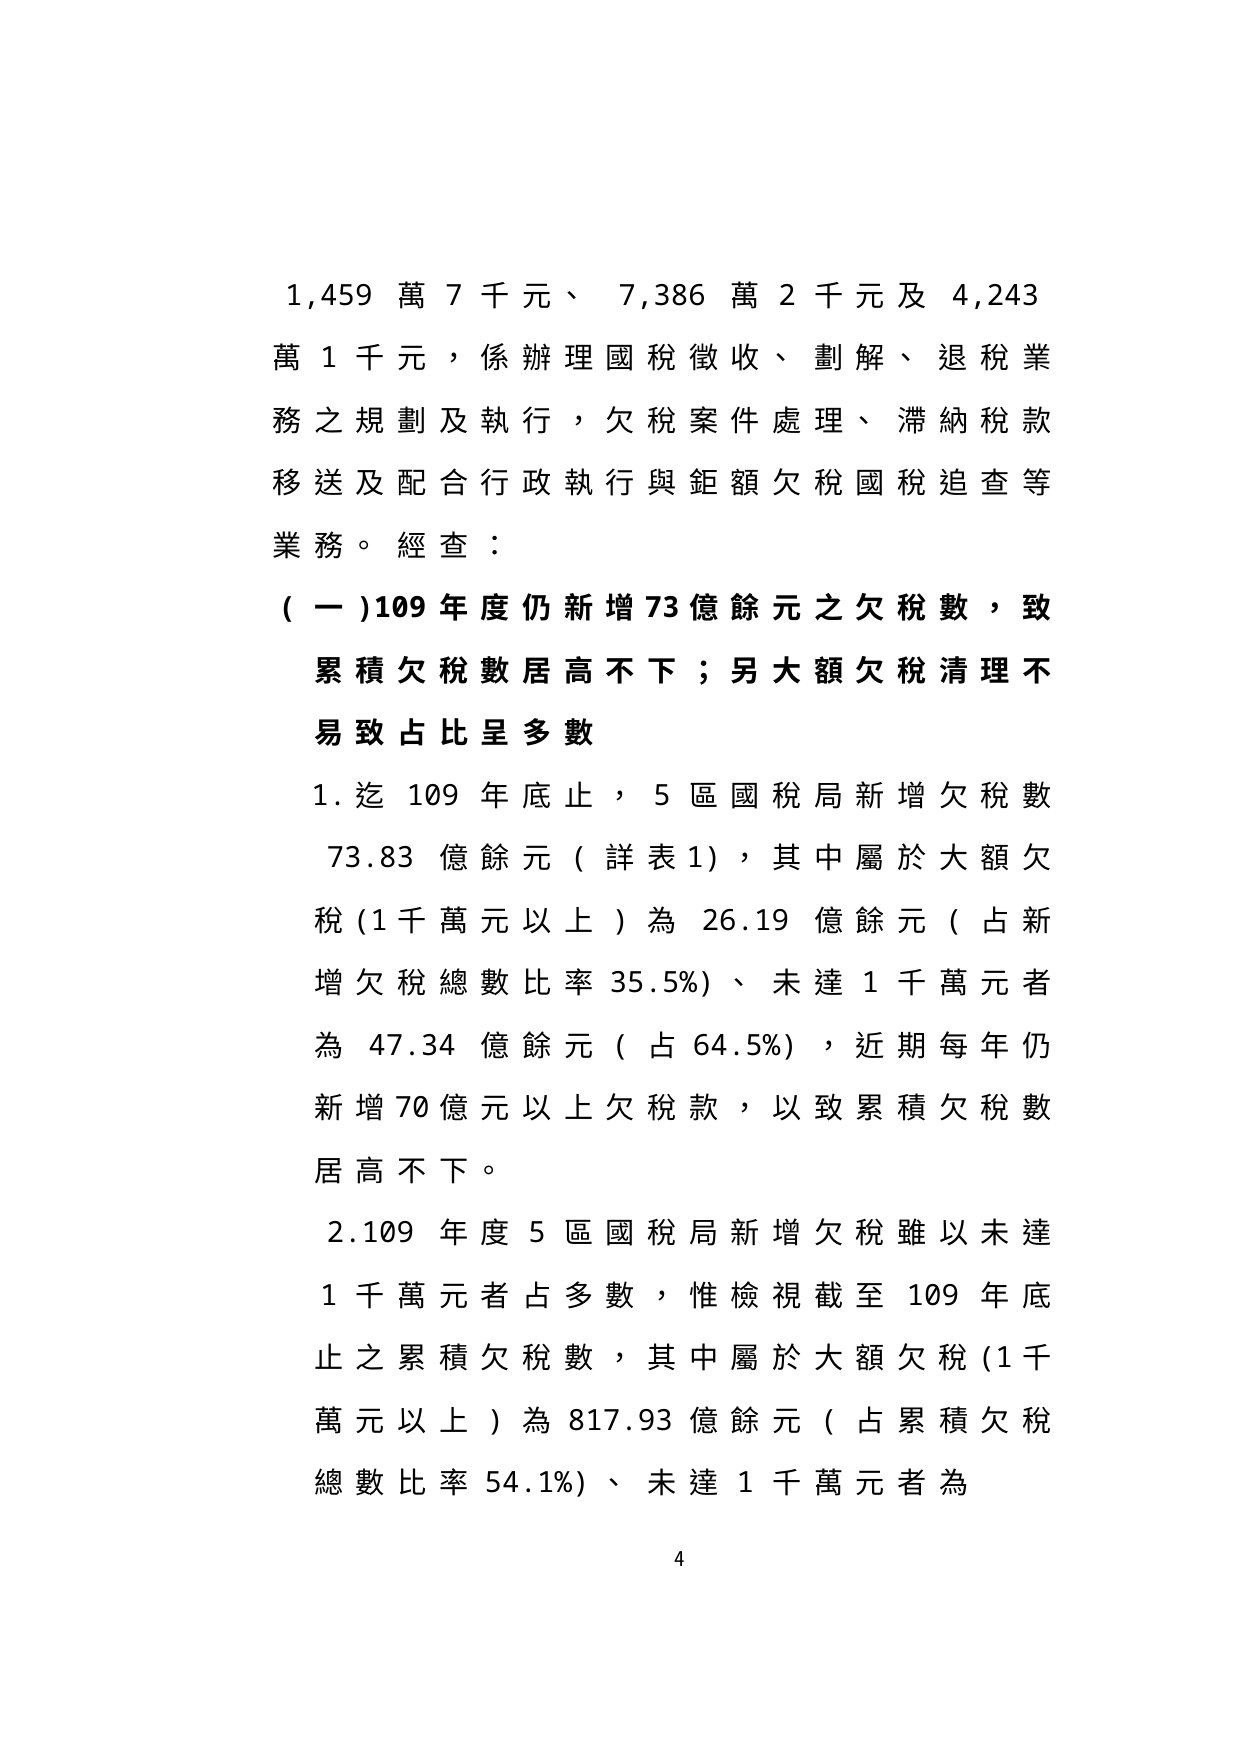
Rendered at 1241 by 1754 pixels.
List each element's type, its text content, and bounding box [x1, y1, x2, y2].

text (一)109年度仍新增73億餘元之欠稅數，致累積欠稅數居高不下；另大額欠稅清理不易致占比呈多數 [242, 564, 1058, 752]
text 1,459萬7千元、7,386萬2千元及4,243萬1千元，係辦理國稅徵收、劃解、退稅業務之規劃及執行，欠稅案件處理、滯納稅款移送及配合行政執行與鉅額欠稅國稅追查等業務。經查： [242, 252, 1058, 564]
text 2.109年度5區國稅局新增欠稅雖以未達1千萬元者占多數，惟檢視截至109年底止之累積欠稅數，其中屬於大額欠稅(1千萬元以上)為817.93億餘元(占累積欠稅總數比率54.1%)、未達1千萬元者為694.84億餘元(占45.9%)，顯示大額欠稅清理不易，致累積欠稅以大額欠稅占多數。 [271, 1189, 1058, 1502]
text 1.迄109年底止，5區國稅局新增欠稅數73.83億餘元(詳表1)，其中屬於大額欠稅(1千萬元以上)為26.19億餘元(占新增欠稅總數比率35.5%)、未達1千萬元者為47.34億餘元(占64.5%)，近期每年仍新增70億元以上欠稅款，以致累積欠稅數居高不下。 [271, 752, 1058, 1189]
